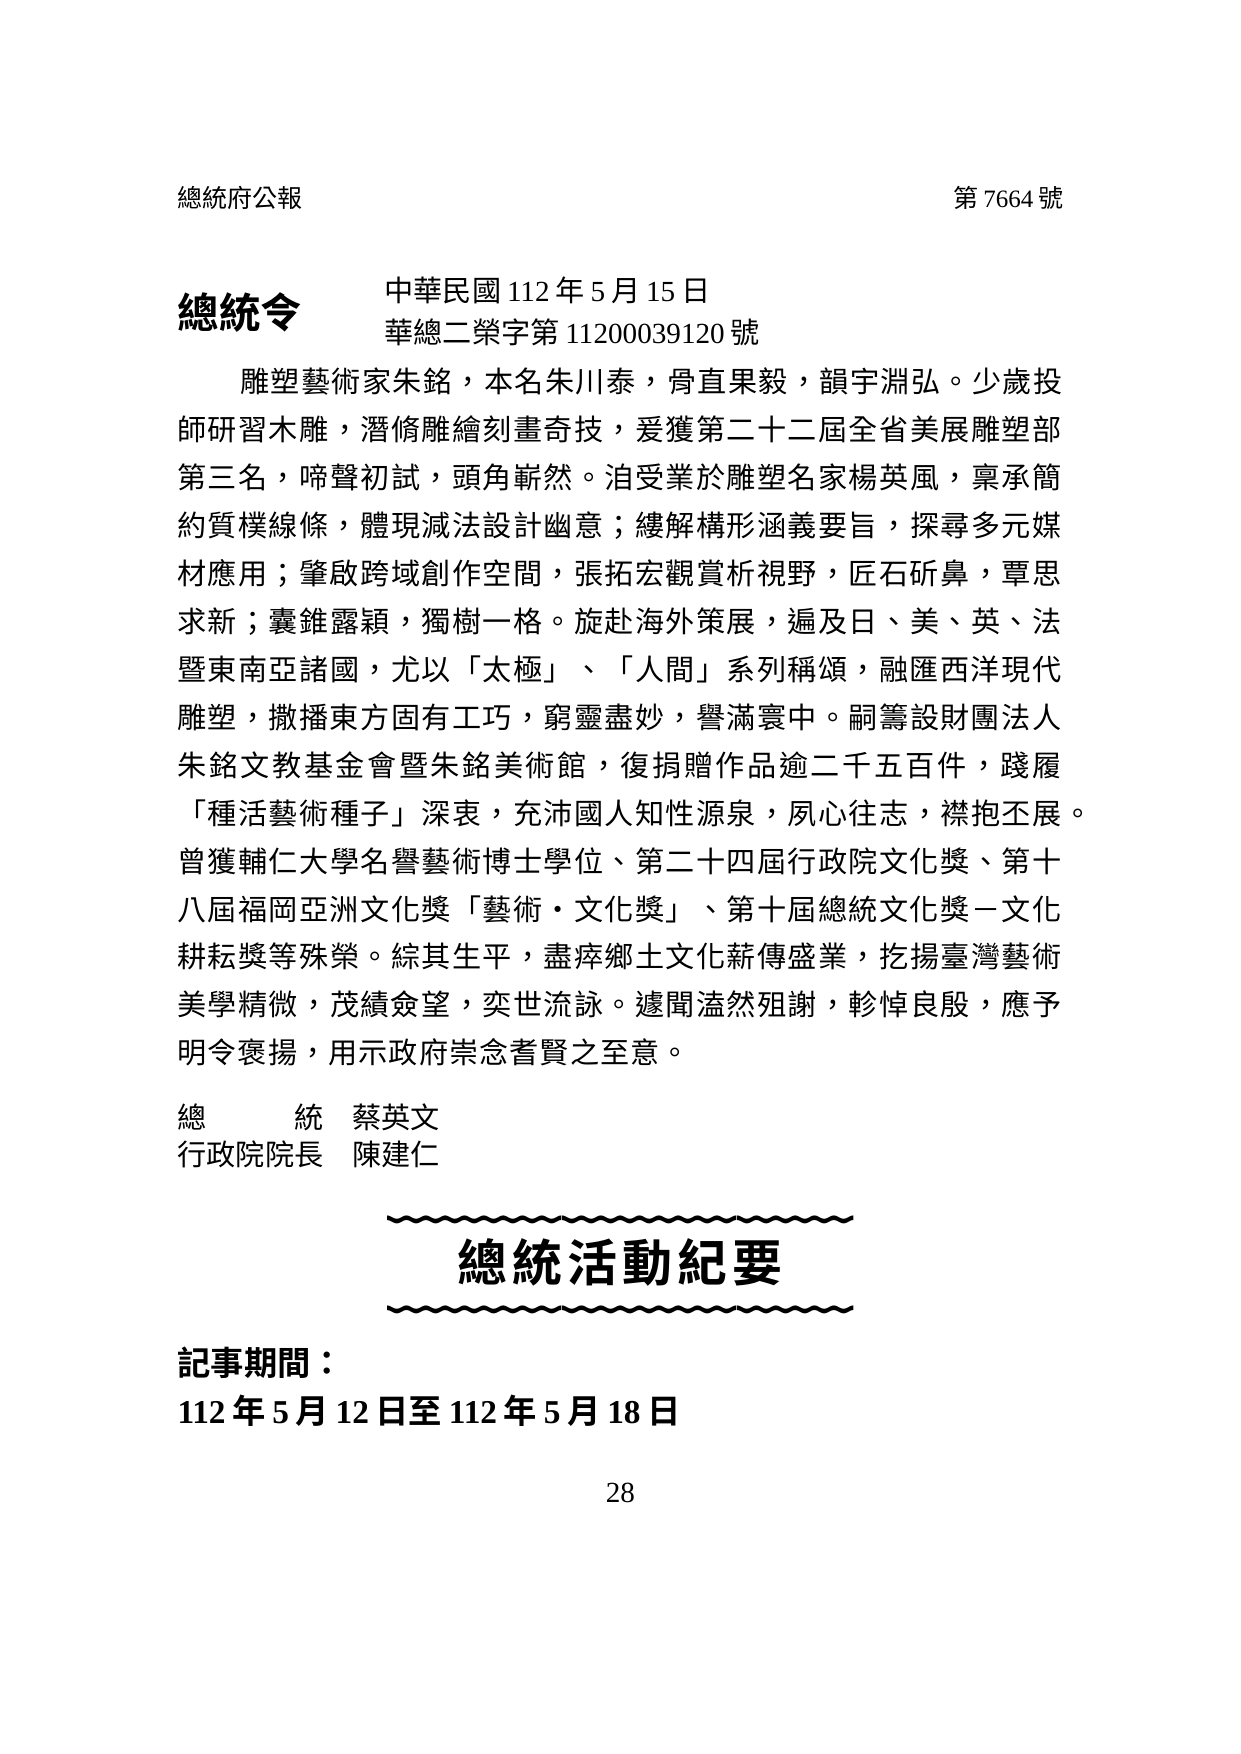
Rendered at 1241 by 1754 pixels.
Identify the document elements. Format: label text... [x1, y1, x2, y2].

text 記事期間： [177, 1337, 1063, 1385]
text ﹏﹏﹏﹏﹏﹏﹏﹏ [177, 1296, 1063, 1312]
text 雕塑藝術家朱銘，本名朱川泰，骨直果毅，韻宇淵弘。少歲投師研習木雕，潛脩雕繪刻畫奇技，爰獲第二十二屆全省美展雕塑部第三名，啼聲初試，頭角嶄然。洎受業於雕塑名家楊英風，稟承簡約質樸線條，體現減法設計幽意；縷解構形涵義要旨，探尋多元媒材應用；肇啟跨域創作空間，張拓宏觀賞析視野，匠石斫鼻，覃思求新；囊錐露穎，獨樹一格。旋赴海外策展，遍及日、美、英、法暨東南亞諸國，尤以「太極」、「人間」系列稱頌，融匯西洋現代雕塑，撒播東方固有工巧，窮靈盡妙，譽滿寰中。嗣籌設財團法人朱銘文教基金會暨朱銘美術館，復捐贈作品逾二千五百件，踐履「種活藝術種子」深衷，充沛國人知性源泉，夙心往志，襟抱丕展。曾獲輔仁大學名譽藝術博士學位、第二十四屆行政院文化獎、第十八屆福岡亞洲文化獎「藝術•文化獎」、第十屆總統文化獎－文化耕耘獎等殊榮。綜其生平，盡瘁鄉土文化薪傳盛業，扢揚臺灣藝術美學精微，茂績僉望，奕世流詠。遽聞溘然殂謝，軫悼良殷，應予明令褒揚，用示政府崇念耆賢之至意。 [177, 354, 1063, 1073]
table_header 總統令 [174, 266, 381, 354]
text 總統活動紀要 [177, 1223, 1063, 1296]
text ﹏﹏﹏﹏﹏﹏﹏﹏ [177, 1198, 1063, 1223]
text 總 統 蔡英文 行政院院長 陳建仁 [177, 1098, 1063, 1173]
text 112年5月12日至112年5月18日 [177, 1385, 1063, 1433]
table_header 中華民國112年5月15日 華總二榮字第11200039120號 [381, 266, 877, 354]
